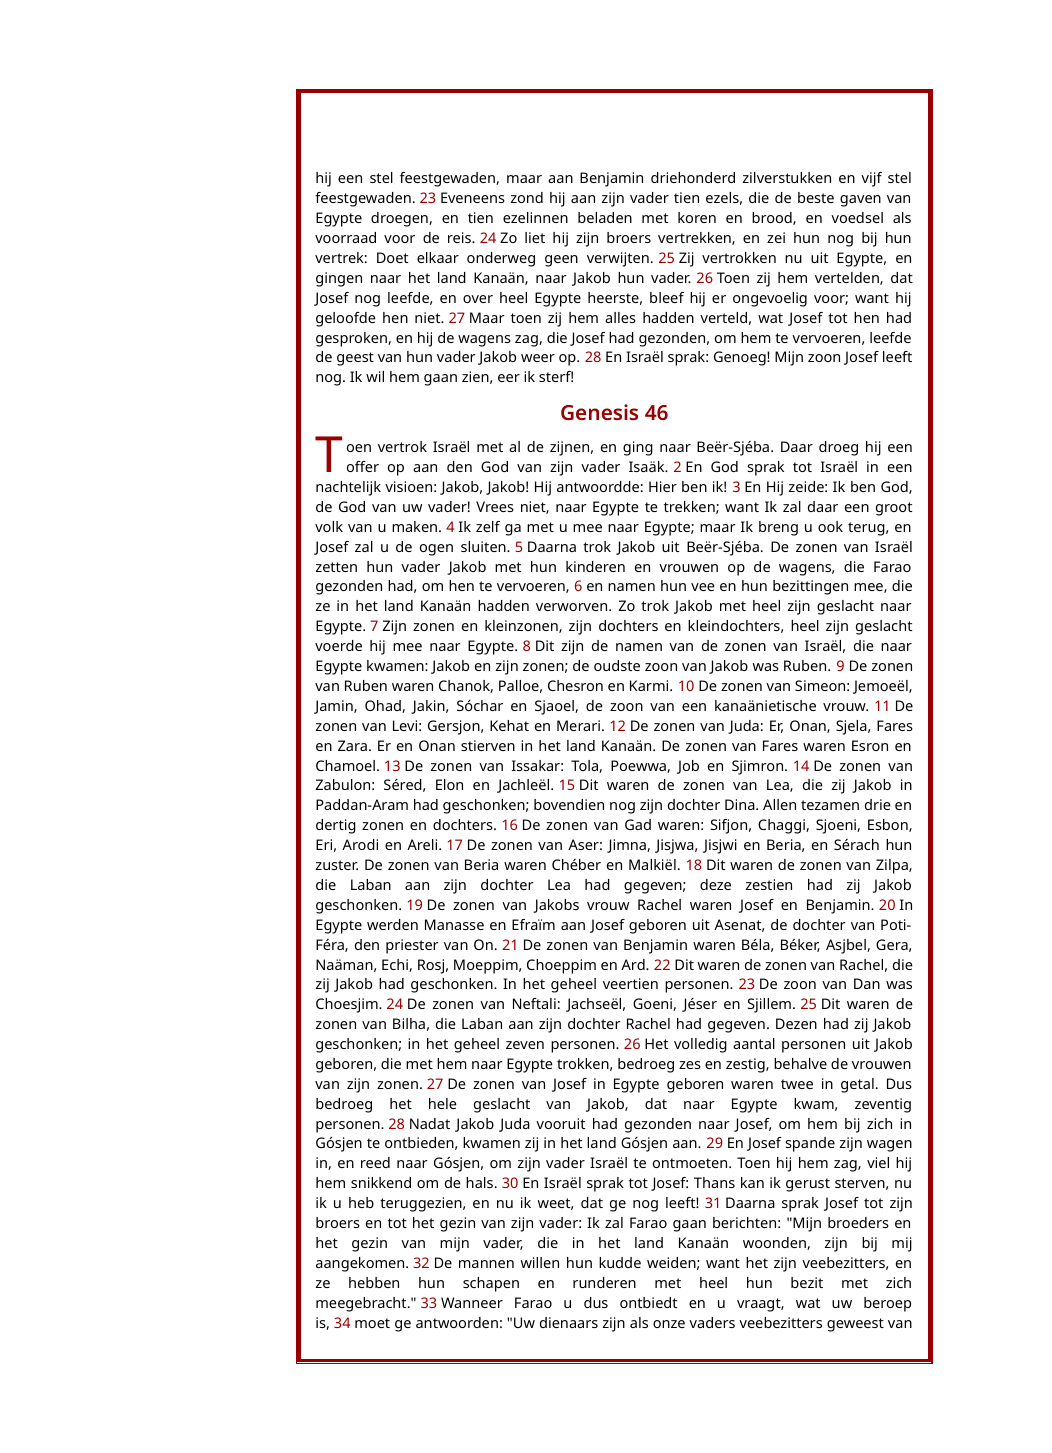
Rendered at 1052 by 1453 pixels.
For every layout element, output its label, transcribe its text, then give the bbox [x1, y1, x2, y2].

text hij een stel feestgewaden, maar aan Benjamin driehonderd zilverstukken en vijf stel feestgewaden. 23 Eveneens zond hij aan zijn vader tien ezels, die de beste gaven van Egypte droegen, en tien ezelinnen beladen met koren en brood, en voedsel als voorraad voor de reis. 24 Zo liet hij zijn broers vertrekken, en zei hun nog bij hun vertrek: Doet elkaar onderweg geen verwijten. 25 Zij vertrokken nu uit Egypte, en gingen naar het land Kanaän, naar Jakob hun vader. 26 Toen zij hem vertelden, dat Josef nog leefde, en over heel Egypte heerste, bleef hij er ongevoelig voor; want hij geloofde hen niet. 27 Maar toen zij hem alles hadden verteld, wat Josef tot hen had gesproken, en hij de wagens zag, die Josef had gezonden, om hem te vervoeren, leefde de geest van hun vader Jakob weer op. 28 En Israël sprak: Genoeg! Mijn zoon Josef leeft nog. Ik wil hem gaan zien, eer ik sterf! [315, 168, 913, 387]
subtitle Genesis 46 [315, 398, 913, 426]
text Toen vertrok Israël met al de zijnen, en ging naar Beër-Sjéba. Daar droeg hij een offer op aan den God van zijn vader Isaäk. 2 En God sprak tot Israël in een nachtelijk visioen: Jakob, Jakob! Hij antwoordde: Hier ben ik! 3 En Hij zeide: Ik ben God, de God van uw vader! Vrees niet, naar Egypte te trekken; want Ik zal daar een groot volk van u maken. 4 Ik zelf ga met u mee naar Egypte; maar Ik breng u ook terug, en Josef zal u de ogen sluiten. 5 Daarna trok Jakob uit Beër-Sjéba. De zonen van Israël zetten hun vader Jakob met hun kinderen en vrouwen op de wagens, die Farao gezonden had, om hen te vervoeren, 6 en namen hun vee en hun bezittingen mee, die ze in het land Kanaän hadden verworven. Zo trok Jakob met heel zijn geslacht naar Egypte. 7 Zijn zonen en kleinzonen, zijn dochters en kleindochters, heel zijn geslacht voerde hij mee naar Egypte. 8 Dit zijn de namen van de zonen van Israël, die naar Egypte kwamen: Jakob en zijn zonen; de oudste zoon van Jakob was Ruben. 9 De zonen van Ruben waren Chanok, Palloe, Chesron en Karmi. 10 De zonen van Simeon: Jemoeël, Jamin, Ohad, Jakin, Sóchar en Sjaoel, de zoon van een kanaänietische vrouw. 11 De zonen van Levi: Gersjon, Kehat en Merari. 12 De zonen van Juda: Er, Onan, Sjela, Fares en Zara. Er en Onan stierven in het land Kanaän. De zonen van Fares waren Esron en Chamoel. 13 De zonen van Issakar: Tola, Poewwa, Job en Sjimron. 14 De zonen van Zabulon: Séred, Elon en Jachleël. 15 Dit waren de zonen van Lea, die zij Jakob in Paddan-Aram had geschonken; bovendien nog zijn dochter Dina. Allen tezamen drie en dertig zonen en dochters. 16 De zonen van Gad waren: Sifjon, Chaggi, Sjoeni, Esbon, Eri, Arodi en Areli. 17 De zonen van Aser: Jimna, Jisjwa, Jisjwi en Beria, en Sérach hun zuster. De zonen van Beria waren Chéber en Malkiël. 18 Dit waren de zonen van Zilpa, die Laban aan zijn dochter Lea had gegeven; deze zestien had zij Jakob geschonken. 19 De zonen van Jakobs vrouw Rachel waren Josef en Benjamin. 20 In Egypte werden Manasse en Efraïm aan Josef geboren uit Asenat, de dochter van Poti-Féra, den priester van On. 21 De zonen van Benjamin waren Béla, Béker, Asjbel, Gera, Naäman, Echi, Rosj, Moeppim, Choeppim en Ard. 22 Dit waren de zonen van Rachel, die zij Jakob had geschonken. In het geheel veertien personen. 23 De zoon van Dan was Choesjim. 24 De zonen van Neftali: Jachseël, Goeni, Jéser en Sjillem. 25 Dit waren de zonen van Bilha, die Laban aan zijn dochter Rachel had gegeven. Dezen had zij Jakob geschonken; in het geheel zeven personen. 26 Het volledig aantal personen uit Jakob geboren, die met hem naar Egypte trokken, bedroeg zes en zestig, behalve de vrouwen van zijn zonen. 27 De zonen van Josef in Egypte geboren waren twee in getal. Dus bedroeg het hele geslacht van Jakob, dat naar Egypte kwam, zeventig personen. 28 Nadat Jakob Juda vooruit had gezonden naar Josef, om hem bij zich in Gósjen te ontbieden, kwamen zij in het land Gósjen aan. 29 En Josef spande zijn wagen in, en reed naar Gósjen, om zijn vader Israël te ontmoeten. Toen hij hem zag, viel hij hem snikkend om de hals. 30 En Israël sprak tot Josef: Thans kan ik gerust sterven, nu ik u heb teruggezien, en nu ik weet, dat ge nog leeft! 31 Daarna sprak Josef tot zijn broers en tot het gezin van zijn vader: Ik zal Farao gaan berichten: "Mijn broeders en het gezin van mijn vader, die in het land Kanaän woonden, zijn bij mij aangekomen. 32 De mannen willen hun kudde weiden; want het zijn veebezitters, en ze hebben hun schapen en runderen met heel hun bezit met zich meegebracht." 33 Wanneer Farao u dus ontbiedt en u vraagt, wat uw beroep is, 34 moet ge antwoorden: "Uw dienaars zijn als onze vaders veebezitters geweest van [315, 437, 913, 1332]
